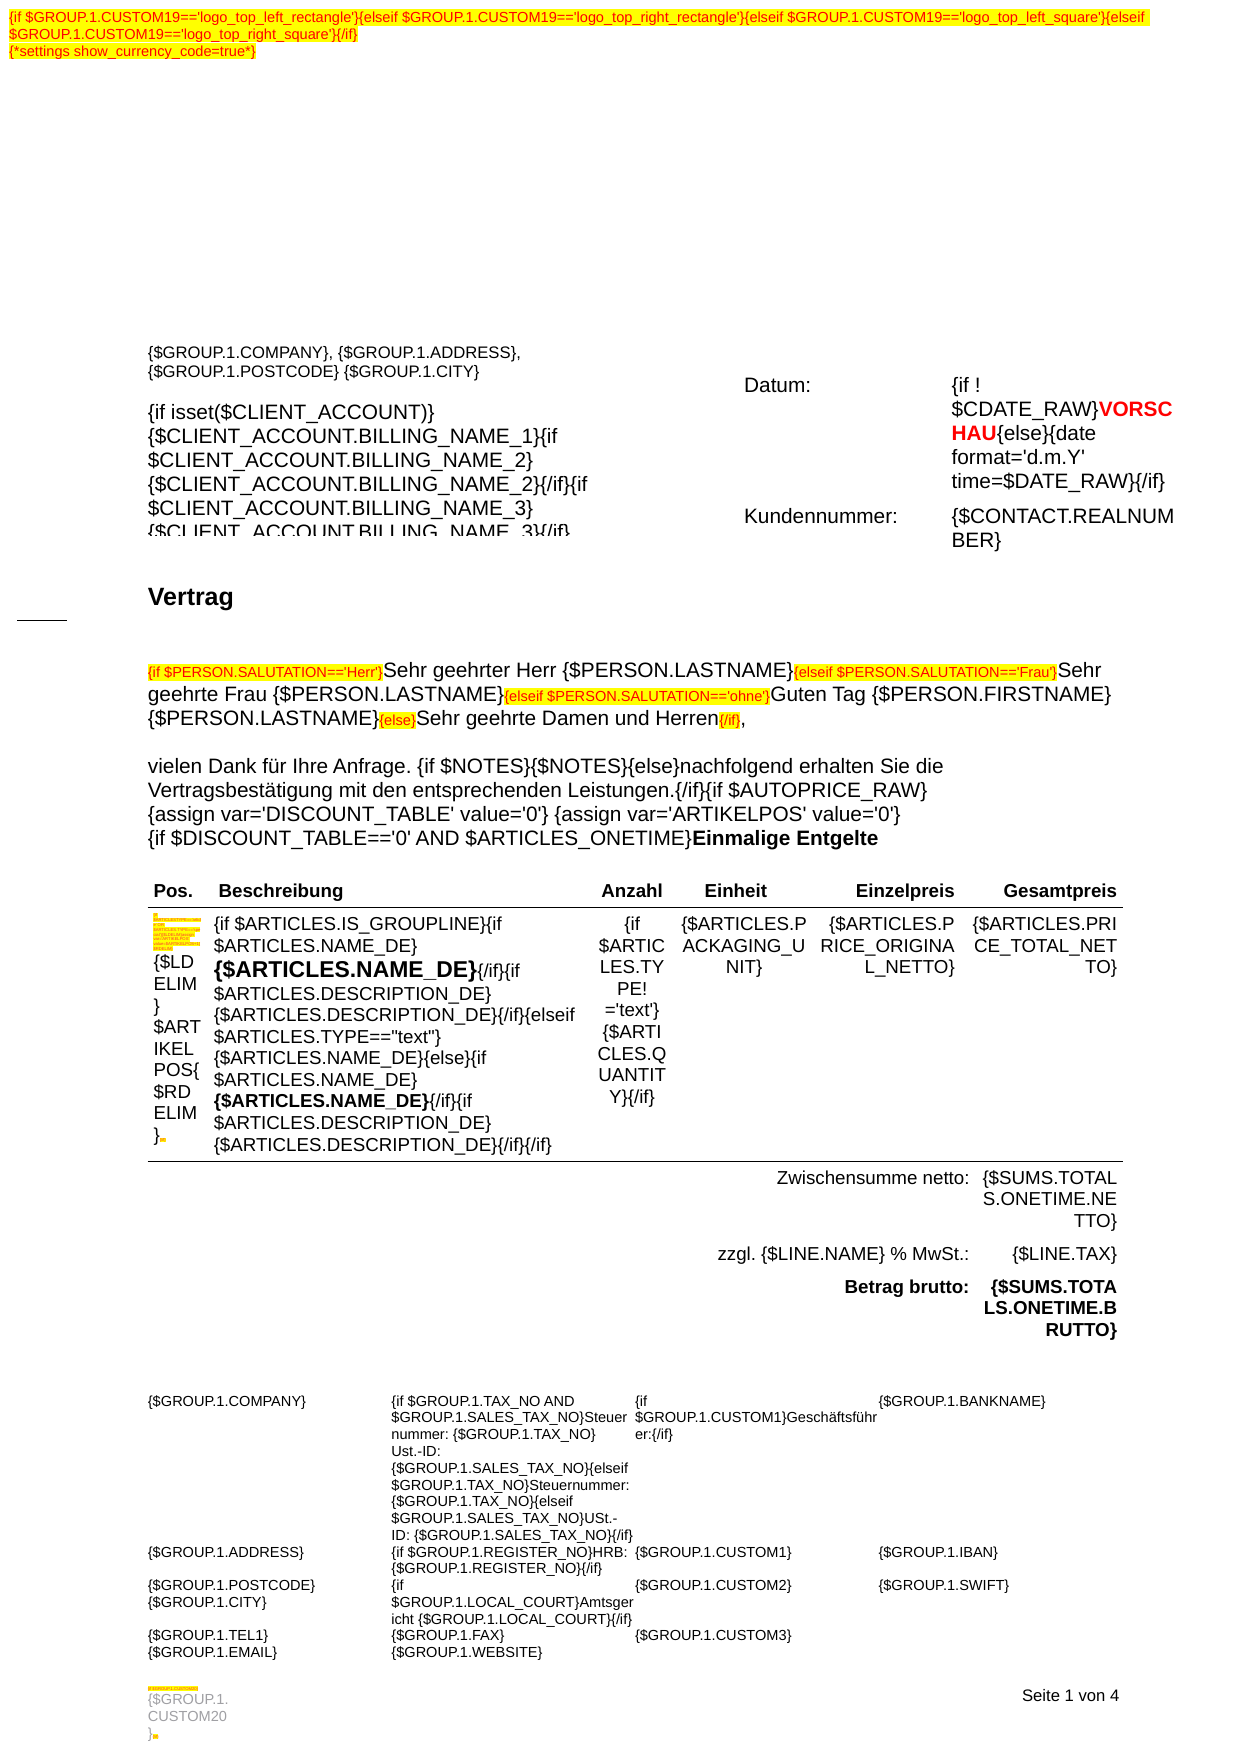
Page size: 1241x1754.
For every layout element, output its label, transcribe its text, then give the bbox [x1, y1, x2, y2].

table_cell [148, 1237, 208, 1270]
table_cell [148, 1270, 208, 1346]
text {if isset($CLIENT_ACCOUNT)}{$CLIENT_ACCOUNT.BILLING_NAME_1}{if $CLIENT_ACCOUNT.BILLING_NAME_2} [148, 400, 620, 472]
table_header Einzelpreis [798, 874, 960, 907]
table_cell [591, 1237, 673, 1270]
text {$GROUP.1.COMPANY}, {$GROUP.1.ADDRESS}, {$GROUP.1.POSTCODE} {$GROUP.1.CITY} [148, 342, 620, 381]
table_cell {$CONTACT.REALNUMBER} [946, 499, 1181, 532]
table_cell Kundennummer: [738, 499, 946, 532]
text vielen Dank für Ihre Anfrage. {if $NOTES}{$NOTES}{else}nachfolgend erhalten Sie die Vertragsbestätigung mit den entsprechenden Leistungen.{/if}{if $AUTOPRICE_RAW} [148, 754, 1122, 802]
table_cell {if $ARTICLES.IS_GROUPLINE}{if $ARTICLES.NAME_DE}{$ARTICLES.NAME_DE}{/if}{if $ARTICLES.DESCRIPTION_DE} {$ARTICLES.DESCRIPTION_DE}{/if}{elseif $ARTICLES.TYPE=="text"}{$ARTICLES.NAME_DE}{else}{if $ARTICLES.NAME_DE}{$ARTICLES.NAME_DE}{/if}{if $ARTICLES.DESCRIPTION_DE} {$ARTICLES.DESCRIPTION_DE}{/if}{/if} [208, 908, 591, 1161]
picture [771, 59, 1122, 209]
table_header Gesamtpreis [960, 874, 1123, 907]
table_cell {$SUMS.TOTALS.ONETIME.NETTO} [975, 1162, 1123, 1237]
table_cell {$LINE.TAX} [975, 1237, 1123, 1270]
table_header Anzahl [591, 874, 673, 907]
table_cell [591, 1270, 673, 1346]
text {if $GROUP.1.CUSTOM19=='logo_top_left_rectangle'}{elseif $GROUP.1.CUSTOM19=='logo_top_right_rectangle'}{elseif $GROUP.1.CUSTOM19=='logo_top_left_square'}{elseif $GROUP.1.CUSTOM19=='logo_top_right_square'}{/if} [358, 9, 1231, 42]
table_cell [208, 1270, 591, 1346]
picture [231, 1674, 283, 1712]
table_cell {$ARTICLES.PACKAGING_UNIT} [673, 908, 814, 1161]
text Vertrag [148, 582, 1122, 610]
text {$CLIENT_ACCOUNT.BILLING_NAME_2}{/if}{if $CLIENT_ACCOUNT.BILLING_NAME_3} [148, 472, 620, 520]
table_cell zzgl. {$LINE.NAME} % MwSt.: [673, 1237, 975, 1270]
table_cell [591, 1162, 673, 1237]
table_cell [148, 1162, 208, 1237]
table_header Pos. [148, 874, 213, 907]
text {assign var='DISCOUNT_TABLE' value='0'} {assign var='ARTIKELPOS' value='0'} [148, 802, 1122, 826]
table_cell [208, 1162, 591, 1237]
text {$CLIENT_ACCOUNT.BILLING_NAME_3}{/if} [148, 520, 620, 531]
table_header Beschreibung [213, 874, 591, 907]
table_header Datum: [738, 367, 946, 498]
table_header {if !$CDATE_RAW}VORSCHAU{else}{date format='d.m.Y' time=$DATE_RAW}{/if} [946, 367, 1181, 498]
text {if $PERSON.SALUTATION=='Herr'}Sehr geehrter Herr {$PERSON.LASTNAME}{elseif $PERSON.SALUTATION=='Frau'}Sehr geehrte Frau {$PERSON.LASTNAME}{elseif $PERSON.SALUTATION=='ohne'}Guten Tag {$PERSON.FIRSTNAME} {$PERSON.LASTNAME}{else}Sehr geehrte Damen und Herren{/if}, [148, 658, 1122, 730]
table_cell [208, 1237, 591, 1270]
table_cell {$ARTICLES.PRICE_ORIGINAL_NETTO} [814, 908, 960, 1161]
table_cell {if $ARTICLESTYPE=='article' OR $ARTICLES.TYPE=='special'}{$LDELIM}assign var='ARTIKELPOS' value=$ARTIKELPOS+1{$RDELIM}{$LDELIM}$ARTIKELPOS{$RDELIM}{/if} [148, 908, 208, 1161]
table_header Einheit [673, 874, 798, 907]
table_cell {$SUMS.TOTALS.ONETIME.BRUTTO} [975, 1270, 1123, 1346]
table_cell Zwischensumme netto: [673, 1162, 975, 1237]
table_cell {$ARTICLES.PRICE_TOTAL_NETTO} [960, 908, 1123, 1161]
table_cell Betrag brutto: [673, 1270, 975, 1346]
text {*settings show_currency_code=true*} [9, 42, 1231, 59]
table_cell {if $ARTICLES.TYPE!='text'}{$ARTICLES.QUANTITY}{/if} [591, 908, 673, 1161]
text {if $DISCOUNT_TABLE=='0' AND $ARTICLES_ONETIME}Einmalige Entgelte [148, 826, 1122, 874]
picture [147, 59, 498, 209]
